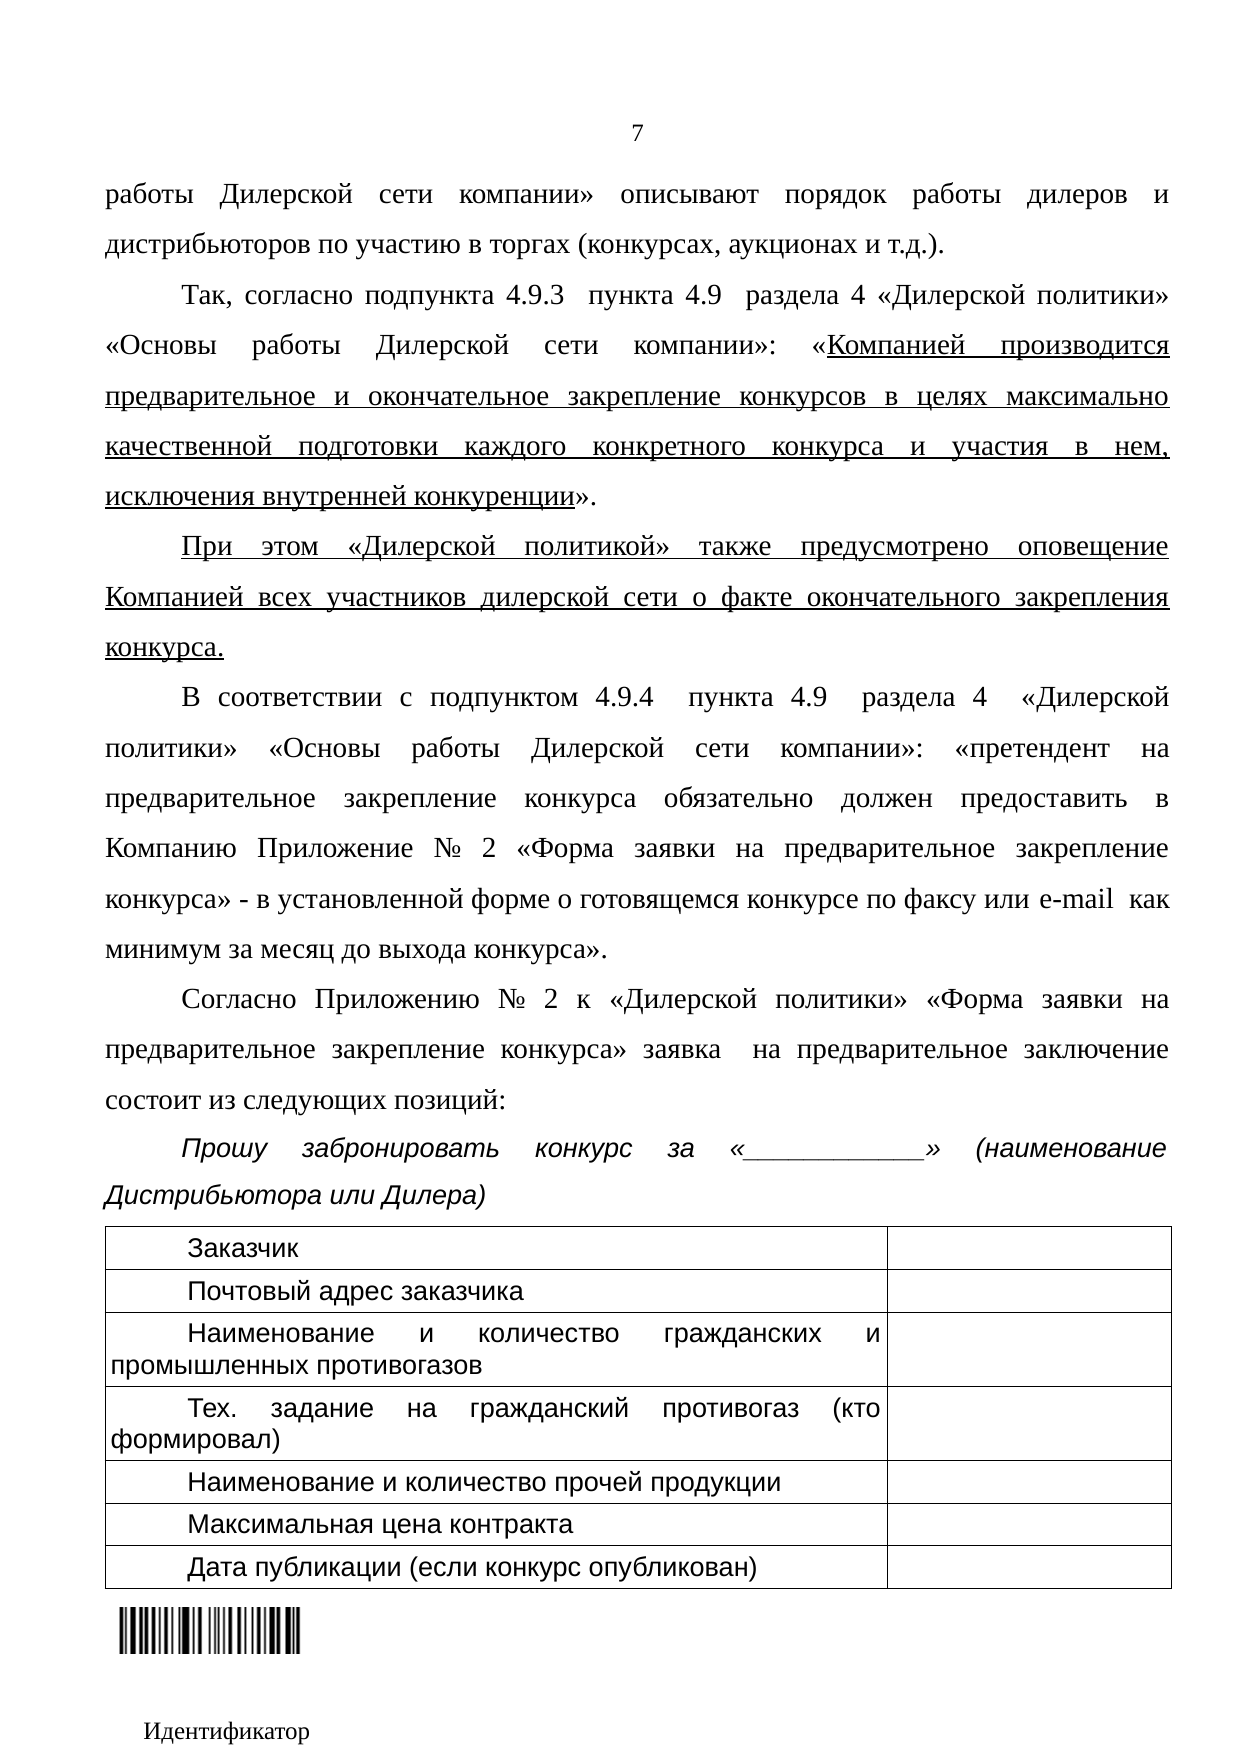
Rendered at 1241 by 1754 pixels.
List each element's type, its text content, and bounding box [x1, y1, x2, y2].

table_cell Почтовый адрес заказчика [106, 1270, 887, 1312]
table_cell [888, 1270, 1171, 1312]
table_cell Дата публикации (если конкурс опубликован) [106, 1546, 887, 1588]
text При этом «Дилерской политикой» также предусмотрено оповещение Компанией всех участников дилерской сети о факте окончательного закрепления [105, 528, 1170, 608]
picture [104, 1607, 318, 1654]
table_cell Наименование и количество гражданских и промышленных противогазов [106, 1313, 887, 1386]
table_cell Тех. задание на гражданский противогаз (кто формировал) [106, 1387, 887, 1460]
text конкурса. [105, 610, 1170, 663]
table_cell Максимальная цена контракта [106, 1504, 887, 1545]
table_cell [888, 1461, 1171, 1503]
table_cell [888, 1313, 1171, 1386]
text работы Дилерской сети компании» описывают порядок работы дилеров и дистрибьюторов по участию в торгах (конкурсах, аукционах и т.д.). [105, 176, 1170, 260]
text В соответствии с подпунктом 4.9.4 пункта 4.9 раздела 4 «Дилерской политики» «Основы работы Дилерской сети компании»: «претендент на предварительное закрепление конкурса обязательно должен предоставить в Компанию Приложение № 2 «Форма заявки на предварительное закрепление конкурса» - в установленной форме о готовящемся конкурсе по факсу или e-mail как минимум за месяц до выхода конкурса». [105, 679, 1170, 964]
table_cell [888, 1546, 1171, 1588]
table_cell [888, 1387, 1171, 1460]
table_cell Наименование и количество прочей продукции [106, 1461, 887, 1503]
text Так, согласно подпункта 4.9.3 пункта 4.9 раздела 4 «Дилерской политики» «Основы работы Дилерской сети компании»: «Компанией производится предварительное и окончательное закрепление конкурсов в целях максимально [105, 277, 1170, 407]
table_header Заказчик [106, 1227, 887, 1269]
text Согласно Приложению № 2 к «Дилерской политики» «Форма заявки на предварительное закрепление конкурса» заявка на предварительное заключение состоит из следующих позиций: [105, 981, 1170, 1116]
text качественной подготовки каждого конкретного конкурса и участия в нем, [105, 408, 1170, 457]
text Прошу забронировать конкурс за «____________» (наименование Дистрибьютора или Дилера) [105, 1132, 1170, 1210]
text исключения внутренней конкуренции». [105, 459, 1170, 512]
table_cell [888, 1504, 1171, 1545]
table_header [888, 1227, 1171, 1269]
